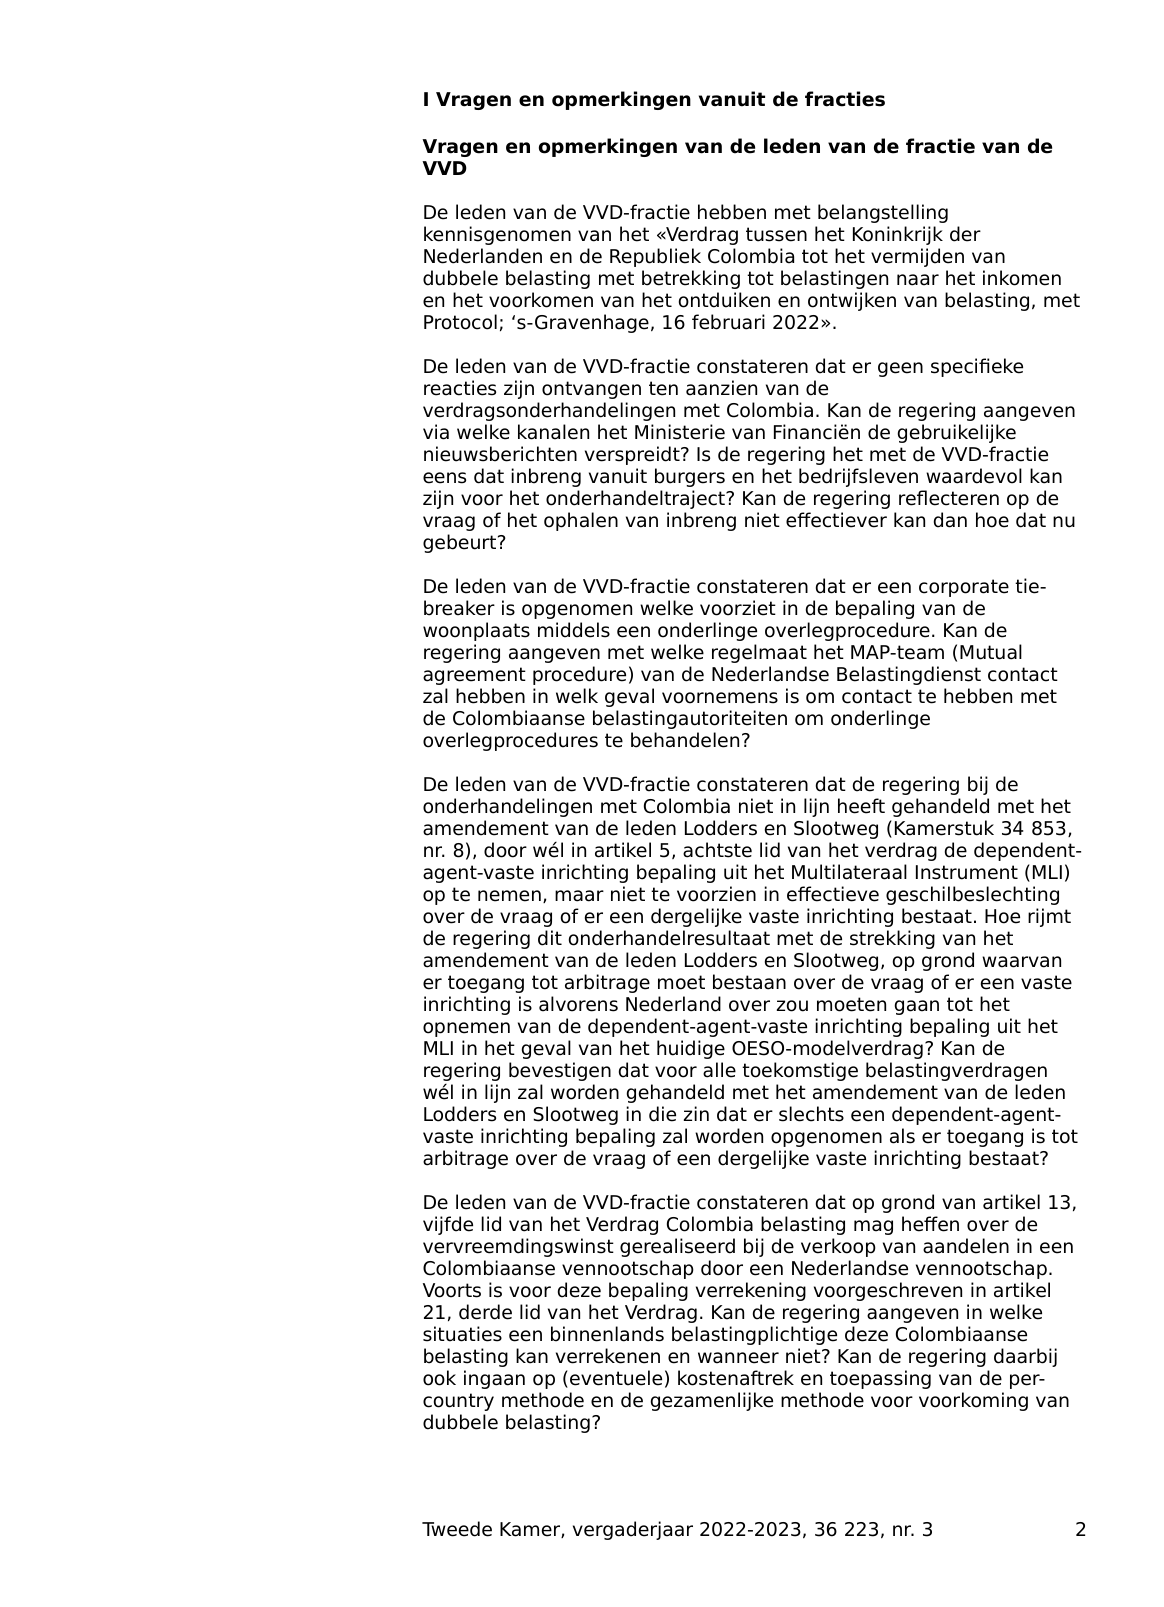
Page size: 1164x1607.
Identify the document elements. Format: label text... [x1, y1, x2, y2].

text De leden van de VVD-fractie constateren dat er een corporate tie-breaker is opgenomen welke voorziet in de bepaling van de woonplaats middels een onderlinge overlegprocedure. Kan de regering aangeven met welke regelmaat het MAP-team (Mutual agreement procedure) van de Nederlandse Belastingdienst contact zal hebben in welk geval voornemens is om contact te hebben met de Colombiaanse belastingautoriteiten om onderlinge overlegprocedures te behandelen? [422, 576, 1087, 752]
text De leden van de VVD-fractie constateren dat op grond van artikel 13, vijfde lid van het Verdrag Colombia belasting mag heffen over de vervreemdingswinst gerealiseerd bij de verkoop van aandelen in een Colombiaanse vennootschap door een Nederlandse vennootschap. Voorts is voor deze bepaling verrekening voorgeschreven in artikel 21, derde lid van het Verdrag. Kan de regering aangeven in welke situaties een binnenlands belastingplichtige deze Colombiaanse belasting kan verrekenen en wanneer niet? Kan de regering daarbij ook ingaan op (eventuele) kostenaftrek en toepassing van de per-country methode en de gezamenlijke methode voor voorkoming van dubbele belasting? [422, 1192, 1087, 1434]
subtitle Vragen en opmerkingen van de leden van de fractie van de VVD [422, 136, 1087, 180]
text De leden van de VVD-fractie hebben met belangstelling kennisgenomen van het «Verdrag tussen het Koninkrijk der Nederlanden en de Republiek Colombia tot het vermijden van dubbele belasting met betrekking tot belastingen naar het inkomen en het voorkomen van het ontduiken en ontwijken van belasting, met Protocol; ‘s-Gravenhage, 16 februari 2022». [422, 202, 1087, 334]
subtitle I Vragen en opmerkingen vanuit de fracties [422, 89, 1087, 111]
text De leden van de VVD-fractie constateren dat er geen specifieke reacties zijn ontvangen ten aanzien van de verdragsonderhandelingen met Colombia. Kan de regering aangeven via welke kanalen het Ministerie van Financiën de gebruikelijke nieuwsberichten verspreidt? Is de regering het met de VVD-fractie eens dat inbreng vanuit burgers en het bedrijfsleven waardevol kan zijn voor het onderhandeltraject? Kan de regering reflecteren op de vraag of het ophalen van inbreng niet effectiever kan dan hoe dat nu gebeurt? [422, 356, 1087, 554]
text De leden van de VVD-fractie constateren dat de regering bij de onderhandelingen met Colombia niet in lijn heeft gehandeld met het amendement van de leden Lodders en Slootweg (Kamerstuk 34 853, nr. 8), door wél in artikel 5, achtste lid van het verdrag de dependent-agent-vaste inrichting bepaling uit het Multilateraal Instrument (MLI) op te nemen, maar niet te voorzien in effectieve geschilbeslechting over de vraag of er een dergelijke vaste inrichting bestaat. Hoe rijmt de regering dit onderhandelresultaat met de strekking van het amendement van de leden Lodders en Slootweg, op grond waarvan er toegang tot arbitrage moet bestaan over de vraag of er een vaste inrichting is alvorens Nederland over zou moeten gaan tot het opnemen van de dependent-agent-vaste inrichting bepaling uit het MLI in het geval van het huidige OESO-modelverdrag? Kan de regering bevestigen dat voor alle toekomstige belastingverdragen wél in lijn zal worden gehandeld met het amendement van de leden Lodders en Slootweg in die zin dat er slechts een dependent-agent-vaste inrichting bepaling zal worden opgenomen als er toegang is tot arbitrage over de vraag of een dergelijke vaste inrichting bestaat? [422, 774, 1087, 1170]
